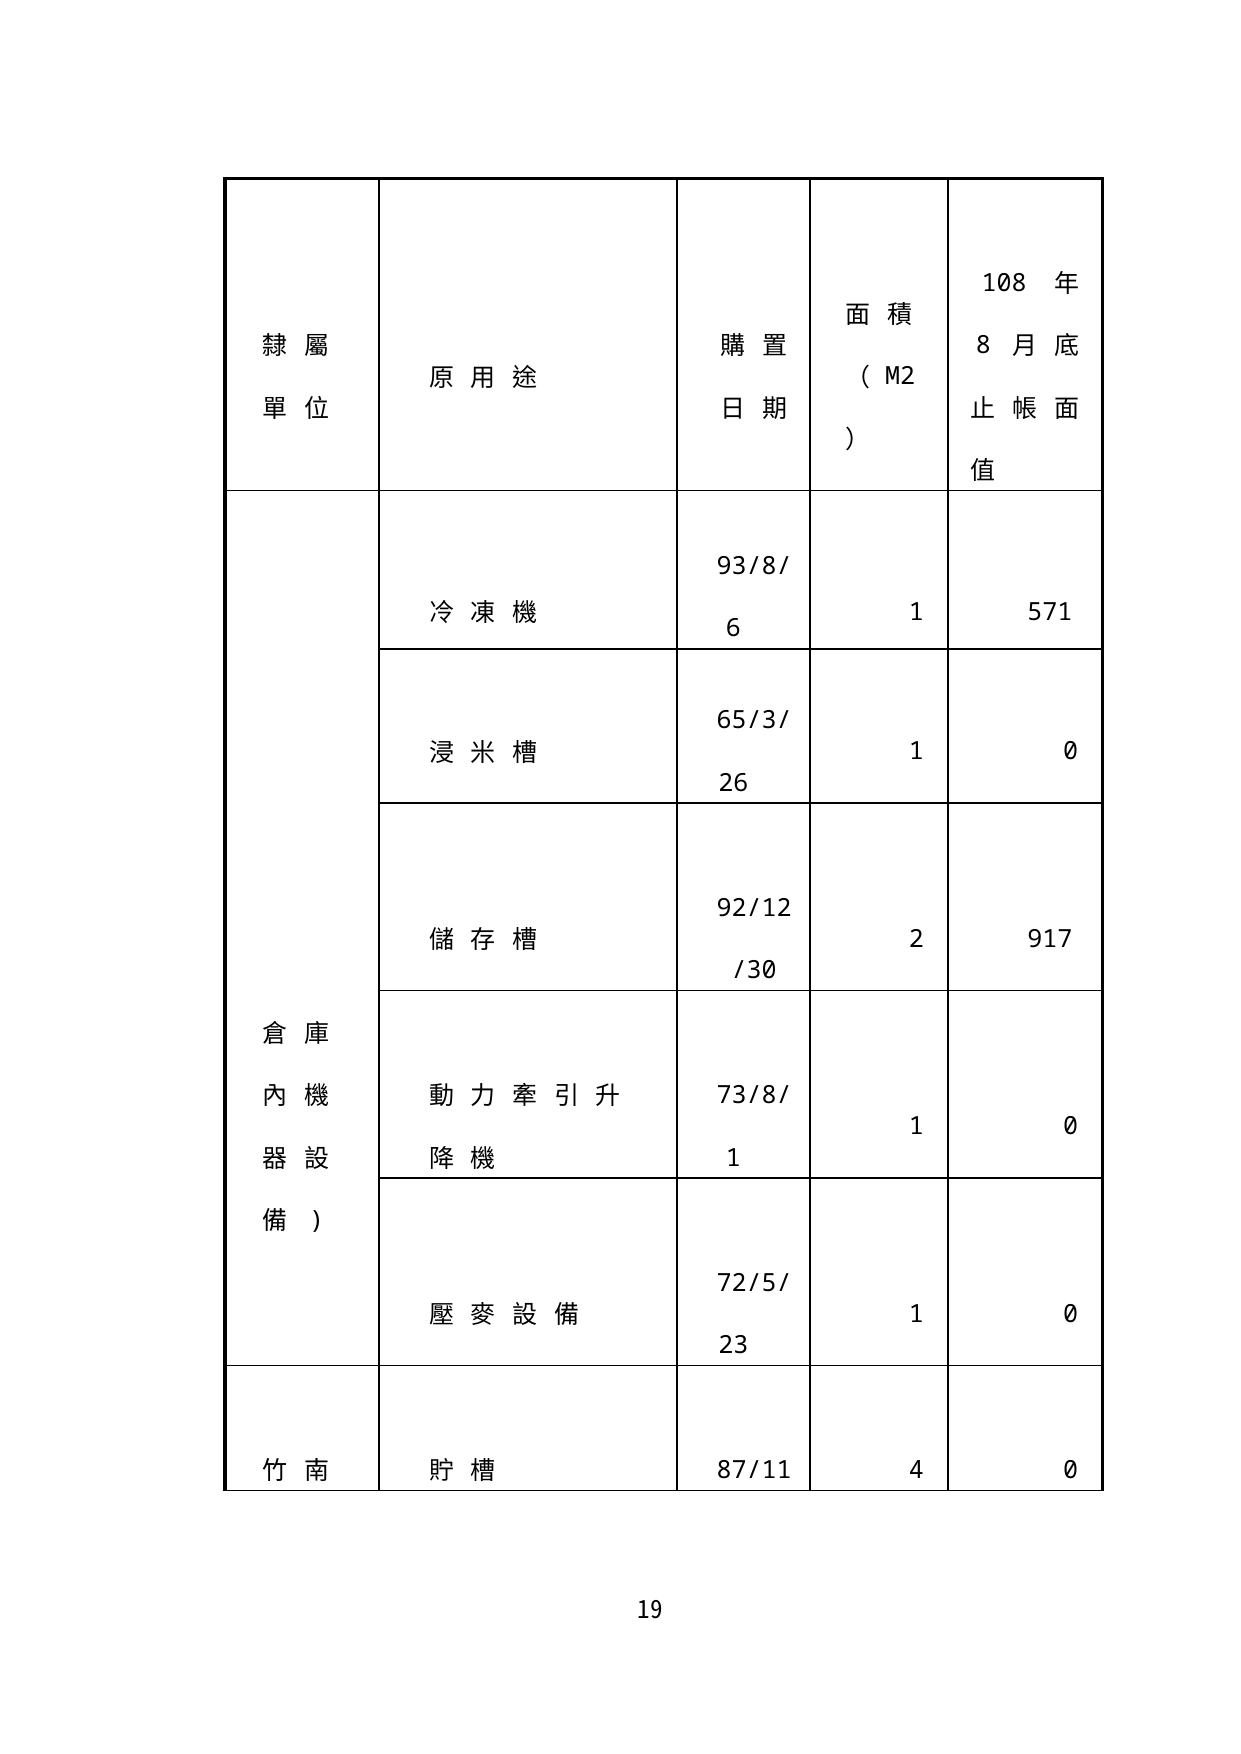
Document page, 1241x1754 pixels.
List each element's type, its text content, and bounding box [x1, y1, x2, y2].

table_cell 動力牽引升降機 [380, 991, 676, 1177]
table_cell 冷凍機 [380, 491, 676, 648]
table_cell 儲存槽 [380, 804, 676, 990]
table_cell 73/8/1 [678, 991, 809, 1177]
table_cell 1 [811, 491, 947, 648]
table_header 購置日期 [678, 180, 809, 490]
table_cell 0 [949, 991, 1101, 1177]
table_cell 0 [949, 1179, 1101, 1365]
table_header 原用途 [380, 180, 676, 490]
table_cell 72/5/23 [678, 1179, 809, 1365]
table_cell 65/3/26 [678, 650, 809, 802]
table_cell 917 [949, 804, 1101, 990]
table_header 108年8月底止帳面值 [949, 180, 1101, 490]
table_cell 87/11 [678, 1366, 809, 1490]
table_cell 92/12/30 [678, 804, 809, 990]
table_cell 571 [949, 491, 1101, 648]
table_cell 竹南 [227, 1366, 378, 1490]
table_header 隸屬單位 [227, 180, 378, 490]
table_cell 0 [949, 1366, 1101, 1490]
table_cell 2 [811, 804, 947, 990]
table_cell 1 [811, 991, 947, 1177]
table_cell 0 [949, 650, 1101, 802]
table_cell 倉庫內機器設備) [227, 491, 378, 1365]
table_cell 4 [811, 1366, 947, 1490]
table_cell 浸米槽 [380, 650, 676, 802]
table_header 面積（M2） [811, 180, 947, 490]
table_cell 1 [811, 1179, 947, 1365]
table_cell 壓麥設備 [380, 1179, 676, 1365]
table_cell 貯槽 [380, 1366, 676, 1490]
table_cell 1 [811, 650, 947, 802]
table_cell 93/8/6 [678, 491, 809, 648]
